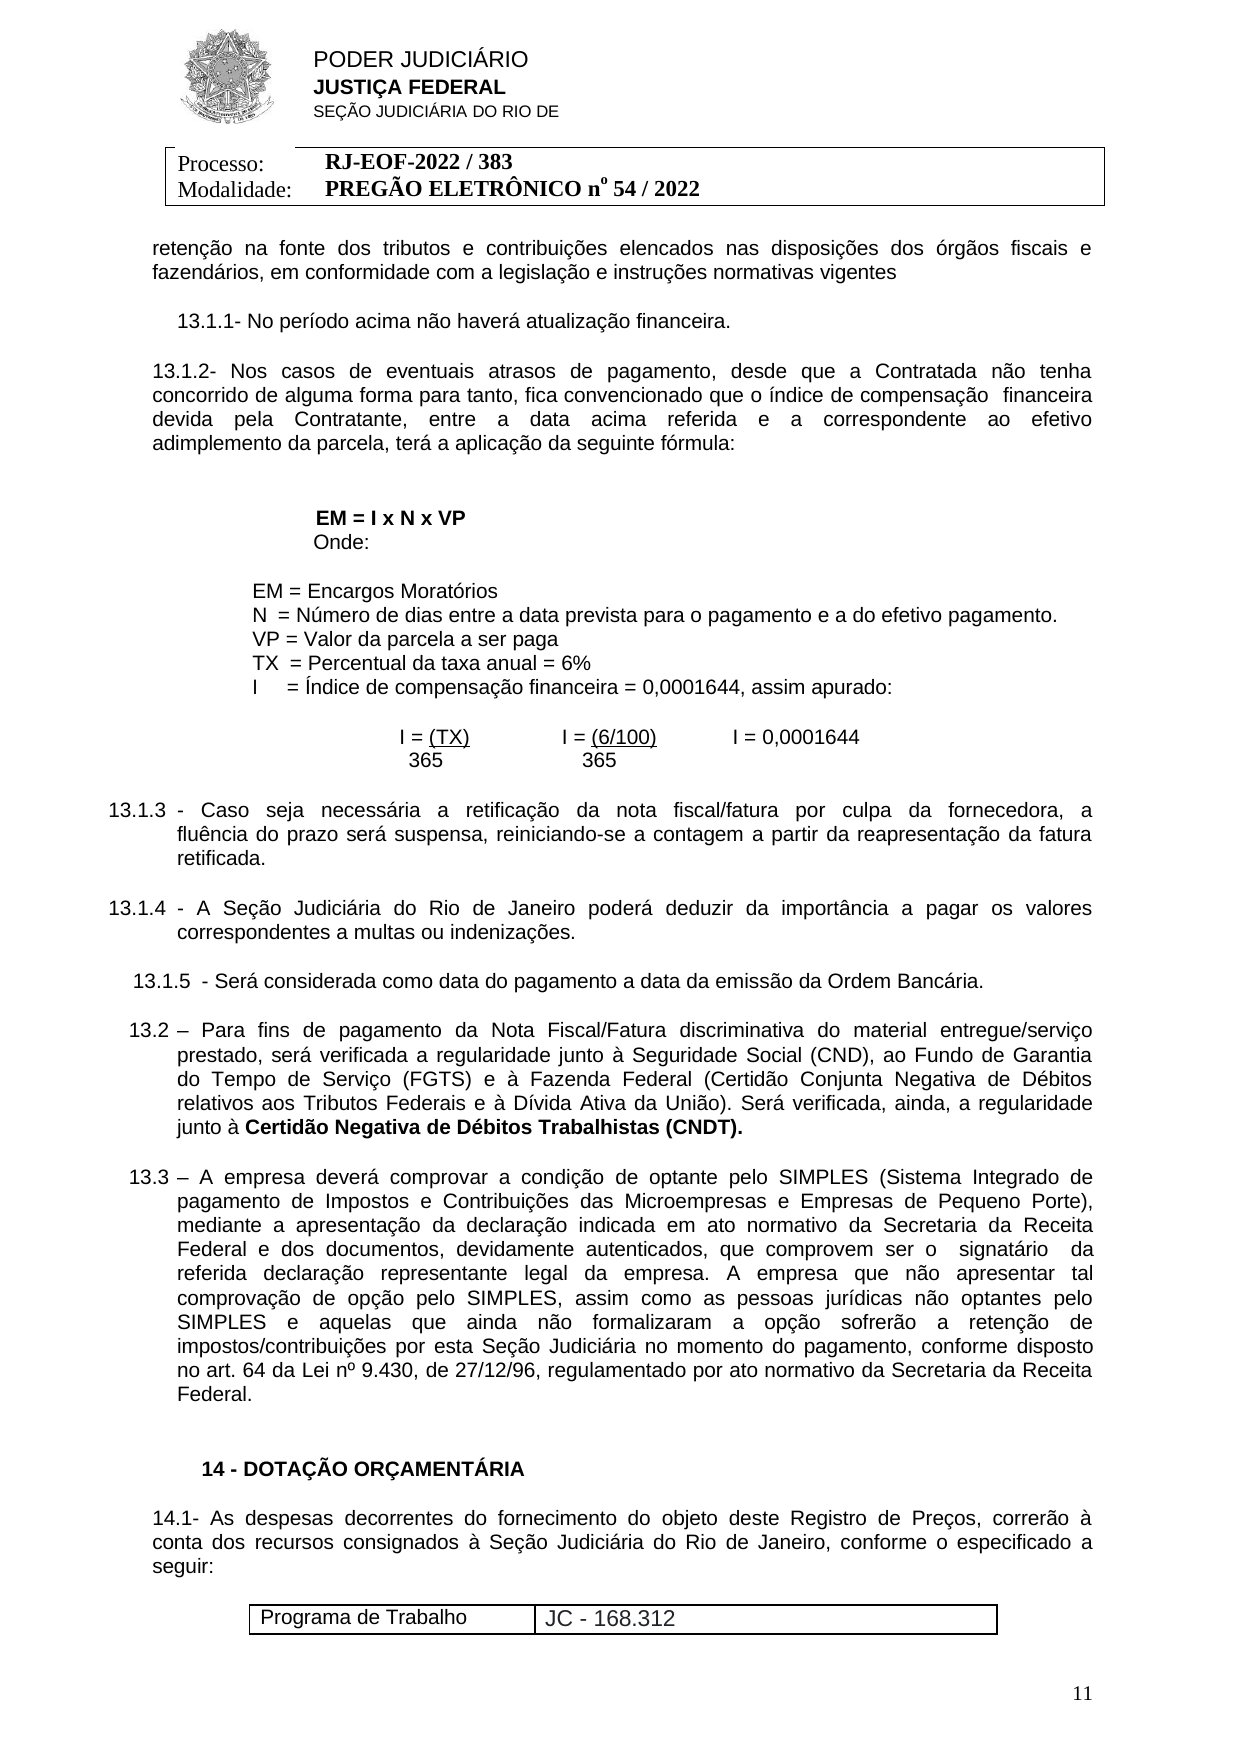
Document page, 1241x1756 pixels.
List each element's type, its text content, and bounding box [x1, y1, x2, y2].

table_header I = (6/100) [515, 717, 695, 749]
list – Para fins de pagamento da Nota Fiscal/Fatura discriminativa do material entregue/serviço prestado, será verificada a regularidade junto à Seguridade Social (CND), ao Fundo de Garantia do Tempo de Serviço (FGTS) e à Fazenda Federal (Certidão Conjunta Negativa de Débitos relativos aos Tributos Federais e à Dívida Ativa da União). Será verificada, ainda, a regularidade junto à Certidão Negativa de Débitos Trabalhistas (CNDT). [152, 1018, 1093, 1139]
table_header Programa de Trabalho [250, 1606, 534, 1633]
text N = Número de dias entre a data prevista para o pagamento e a do efetivo pagamento. VP = Valor da parcela a ser paga [252, 603, 1076, 651]
list - Será considerada como data do pagamento a data da emissão da Ordem Bancária. [177, 969, 1118, 993]
text EM = Encargos Moratórios [252, 579, 1118, 603]
list - DOTAÇÃO ORÇAMENTÁRIA [201, 1456, 1118, 1480]
list – A empresa deverá comprovar a condição de optante pelo SIMPLES (Sistema Integrado de pagamento de Impostos e Contribuições das Microempresas e Empresas de Pequeno Porte), mediante a apresentação da declaração indicada em ato normativo da Secretaria da Receita Federal e dos documentos, devidamente autenticados, que comprovem ser o signatário da referida declaração representante legal da empresa. A empresa que não apresentar tal comprovação de opção pelo SIMPLES, assim como as pessoas jurídicas não optantes pelo SIMPLES e aquelas que ainda não formalizaram a opção sofrerão a retenção de impostos/contribuições por esta Seção Judiciária no momento do pagamento, conforme disposto no art. 64 da Lei nº 9.430, de 27/12/96, regulamentado por ato normativo da Secretaria da Receita Federal. [152, 1164, 1093, 1406]
list - Caso seja necessária a retificação da nota fiscal/fatura por culpa da fornecedora, a fluência do prazo será suspensa, reiniciando-se a contagem a partir da reapresentação da fatura retificada. [152, 798, 1093, 870]
table_header I = (TX) [393, 717, 515, 749]
text 13.1.2- Nos casos de eventuais atrasos de pagamento, desde que a Contratada não tenha concorrido de alguma forma para tanto, fica convencionado que o índice de compensação financeira devida pela Contratante, entre a data acima referida e a correspondente ao efetivo adimplemento da parcela, terá a aplicação da seguinte fórmula: [152, 358, 1092, 455]
table_header JC - 168.312 [536, 1606, 996, 1633]
table_cell [695, 750, 866, 782]
list - A Seção Judiciária do Rio de Janeiro poderá deduzir da importância a pagar os valores correspondentes a multas ou indenizações. [152, 895, 1093, 943]
text Onde: [313, 529, 1118, 553]
table_cell 365 [515, 750, 695, 782]
subtitle EM = I x N x VP [316, 506, 1118, 529]
text TX = Percentual da taxa anual = 6% [252, 651, 1118, 675]
text retenção na fonte dos tributos e contribuições elencados nas disposições dos órgãos fiscais e fazendários, em conformidade com a legislação e instruções normativas vigentes [152, 236, 1092, 284]
text I = Índice de compensação financeira = 0,0001644, assim apurado: [252, 675, 1118, 699]
text 14.1- As despesas decorrentes do fornecimento do objeto deste Registro de Preços, correrão à conta dos recursos consignados à Seção Judiciária do Rio de Janeiro, conforme o especificado a seguir: [152, 1506, 1092, 1578]
table_cell 365 [393, 750, 515, 782]
table_header I = 0,0001644 [695, 717, 866, 749]
text 13.1.1- No período acima não haverá atualização financeira. [177, 309, 1118, 333]
